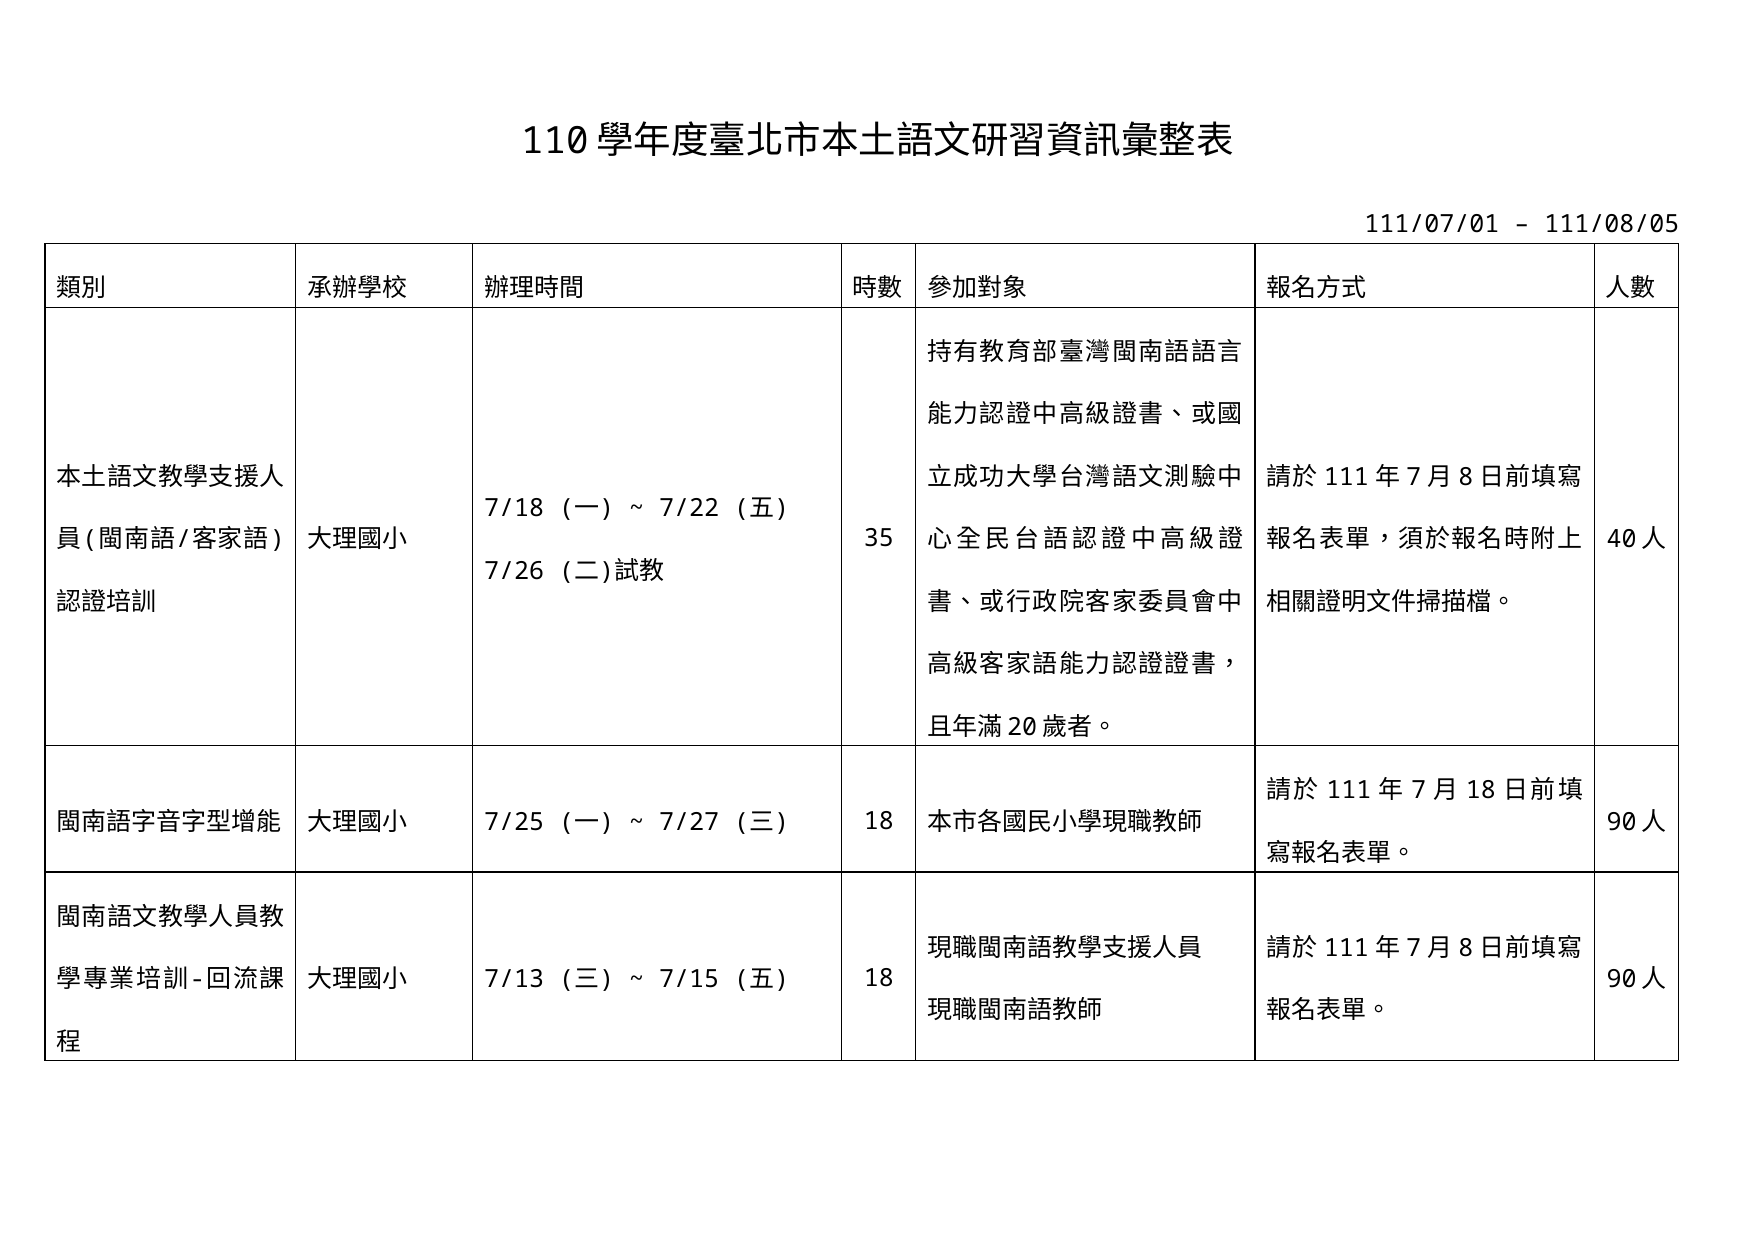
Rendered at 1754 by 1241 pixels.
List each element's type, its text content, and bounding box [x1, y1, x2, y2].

table_cell 90人 [1595, 873, 1678, 1060]
table_cell 35 [842, 308, 915, 745]
table_cell 閩南語文教學人員教學專業培訓-回流課程 [46, 873, 295, 1060]
table_cell 持有教育部臺灣閩南語語言能力認證中高級證書、或國立成功大學台灣語文測驗中心全民台語認證中高級證書、或行政院客家委員會中高級客家語能力認證證書，且年滿20歲者。 [916, 308, 1254, 745]
table_header 人數 [1595, 244, 1678, 307]
table_cell 請於111年7月8日前填寫報名表單，須於報名時附上相關證明文件掃描檔。 [1256, 308, 1594, 745]
table_cell 閩南語字音字型增能 [46, 746, 295, 871]
text 110學年度臺北市本土語文研習資訊彙整表 [165, 110, 1589, 164]
table_cell 90人 [1595, 746, 1678, 871]
table_header 類別 [46, 244, 295, 307]
table_cell 18 [842, 873, 915, 1060]
table_header 辦理時間 [473, 244, 841, 307]
table_header 參加對象 [916, 244, 1254, 307]
table_cell 請於111年7月8日前填寫報名表單。 [1256, 873, 1594, 1060]
table_cell 7/25 (一) ~ 7/27 (三) [473, 746, 841, 871]
table_cell 現職閩南語教學支援人員 現職閩南語教師 [916, 873, 1254, 1060]
table_cell 本市各國民小學現職教師 [916, 746, 1254, 871]
table_cell 7/18 (一) ~ 7/22 (五) 7/26 (二)試教 [473, 308, 841, 745]
table_header 報名方式 [1256, 244, 1594, 307]
table_cell 7/13 (三) ~ 7/15 (五) [473, 873, 841, 1060]
table_cell 本土語文教學支援人員(閩南語/客家語) 認證培訓 [46, 308, 295, 745]
table_cell 大理國小 [296, 746, 472, 871]
table_cell 大理國小 [296, 308, 472, 745]
text 111/07/01 – 111/08/05 [75, 181, 1679, 243]
table_header 承辦學校 [296, 244, 472, 307]
table_header 時數 [842, 244, 915, 307]
table_cell 18 [842, 746, 915, 871]
table_cell 大理國小 [296, 873, 472, 1060]
table_cell 請於111年7月18日前填寫報名表單。 [1256, 746, 1594, 871]
table_cell 40人 [1595, 308, 1678, 745]
